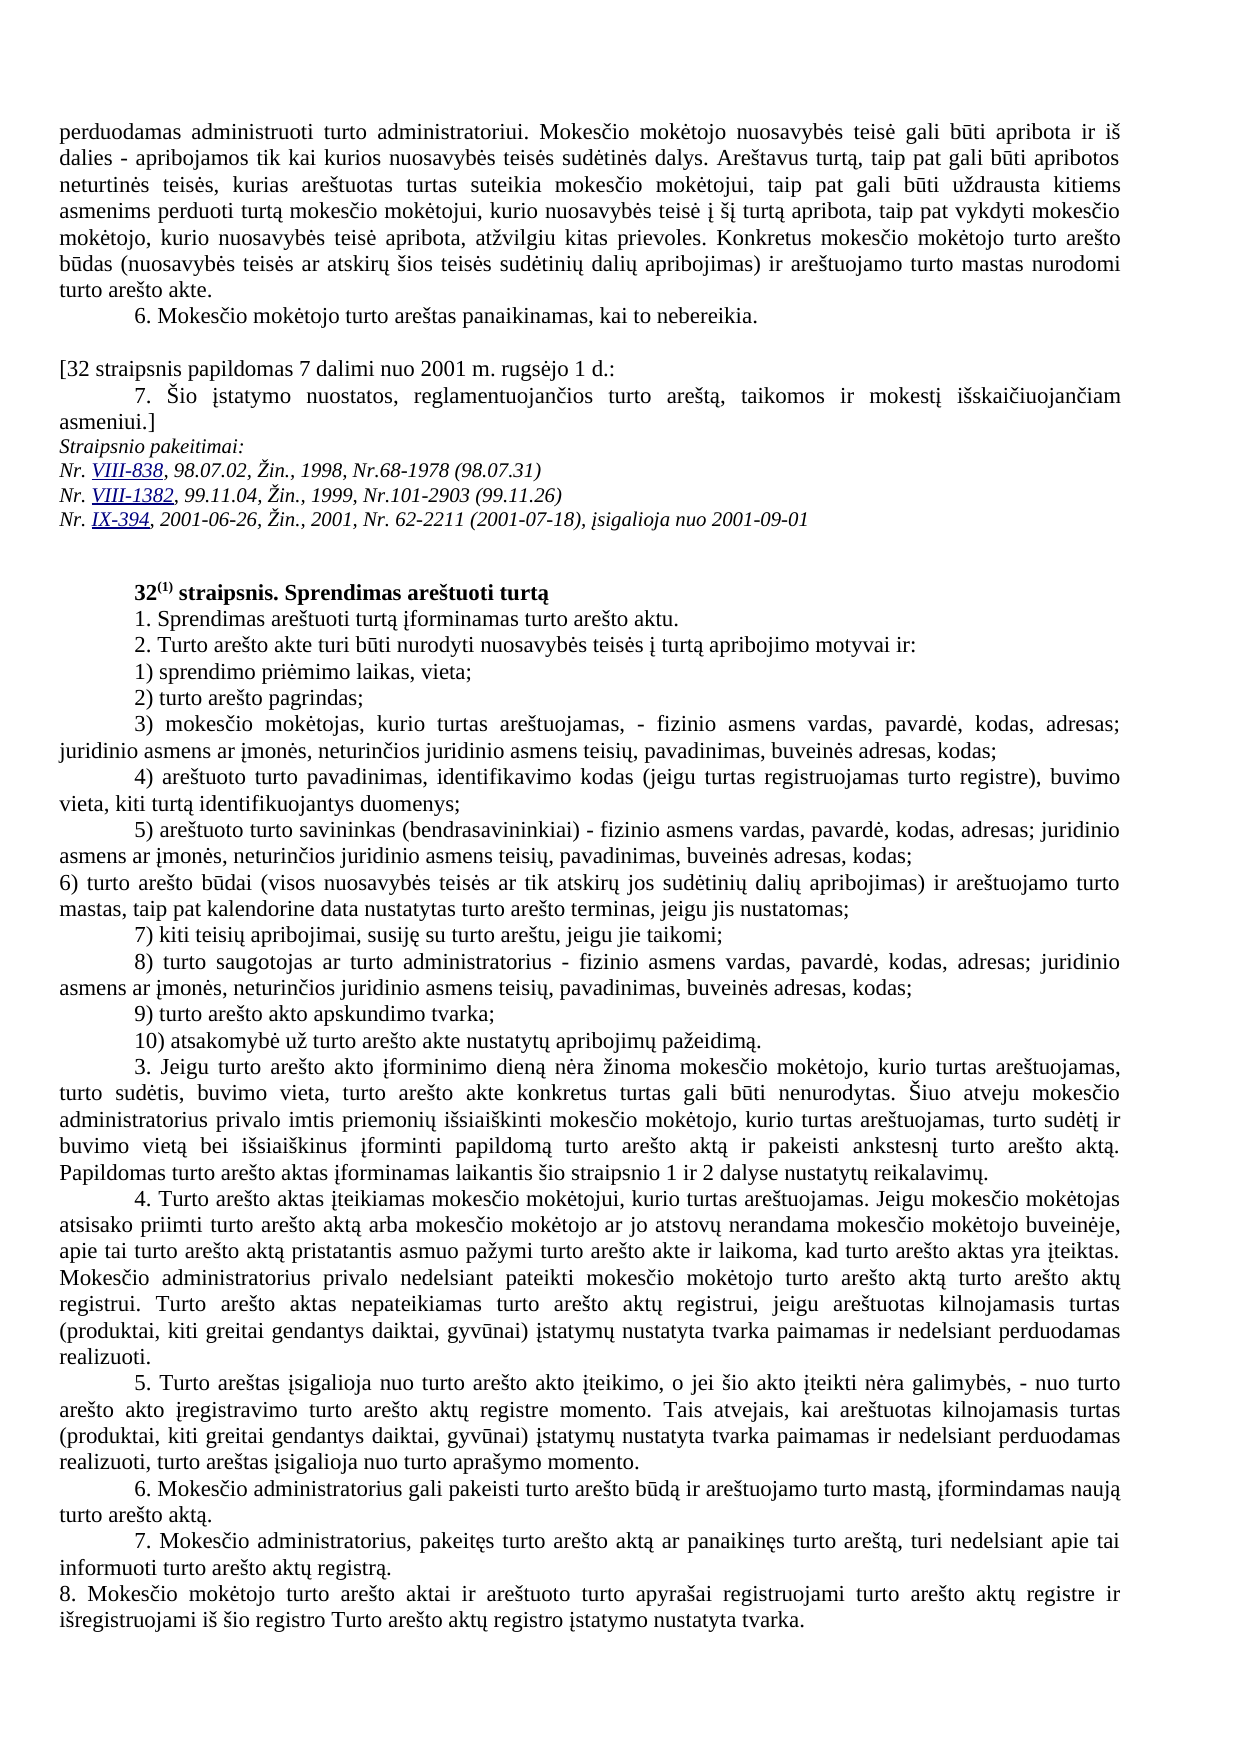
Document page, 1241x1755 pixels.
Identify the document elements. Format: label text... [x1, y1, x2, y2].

text Straipsnio pakeitimai: [59, 434, 1122, 458]
text 6. Mokesčio administratorius gali pakeisti turto arešto būdą ir areštuojamo turto mastą, įformindamas naują turto arešto aktą. [59, 1475, 1122, 1527]
text 5. Turto areštas įsigalioja nuo turto arešto akto įteikimo, o jei šio akto įteikti nėra galimybės, - nuo turto arešto akto įregistravimo turto arešto aktų registre momento. Tais atvejais, kai areštuotas kilnojamasis turtas (produktai, kiti greitai gendantys daiktai, gyvūnai) įstatymų nustatyta tvarka paimamas ir nedelsiant perduodamas realizuoti, turto areštas įsigalioja nuo turto aprašymo momento. [59, 1369, 1122, 1475]
text 5) areštuoto turto savininkas (bendrasavininkiai) - fizinio asmens vardas, pavardė, kodas, adresas; juridinio asmens ar įmonės, neturinčios juridinio asmens teisių, pavadinimas, buveinės adresas, kodas; [59, 816, 1122, 869]
text [32 straipsnis papildomas 7 dalimi nuo 2001 m. rugsėjo 1 d.: [59, 355, 1122, 382]
text 9) turto arešto akto apskundimo tvarka; [59, 1000, 1122, 1027]
text 2) turto arešto pagrindas; [59, 684, 1122, 711]
text 4) areštuoto turto pavadinimas, identifikavimo kodas (jeigu turtas registruojamas turto registre), buvimo vieta, kiti turtą identifikuojantys duomenys; [59, 763, 1122, 816]
text 32(1) straipsnis. Sprendimas areštuoti turtą [59, 579, 1122, 605]
text 1) sprendimo priėmimo laikas, vieta; [59, 658, 1122, 684]
text Nr. VIII-1382, 99.11.04, Žin., 1999, Nr.101-2903 (99.11.26) [59, 482, 1122, 507]
text 1. Sprendimas areštuoti turtą įforminamas turto arešto aktu. [59, 605, 1122, 631]
text 6. Mokesčio mokėtojo turto areštas panaikinamas, kai to nebereikia. [59, 303, 1122, 329]
text 8. Mokesčio mokėtojo turto arešto aktai ir areštuoto turto apyrašai registruojami turto arešto aktų registre ir išregistruojami iš šio registro Turto arešto aktų registro įstatymo nustatyta tvarka. [59, 1580, 1122, 1633]
text 3) mokesčio mokėtojas, kurio turtas areštuojamas, - fizinio asmens vardas, pavardė, kodas, adresas; juridinio asmens ar įmonės, neturinčios juridinio asmens teisių, pavadinimas, buveinės adresas, kodas; [59, 711, 1122, 763]
text Nr. VIII-838, 98.07.02, Žin., 1998, Nr.68-1978 (98.07.31) [59, 458, 1122, 482]
text perduodamas administruoti turto administratoriui. Mokesčio mokėtojo nuosavybės teisė gali būti apribota ir iš dalies - apribojamos tik kai kurios nuosavybės teisės sudėtinės dalys. Areštavus turtą, taip pat gali būti apribotos neturtinės teisės, kurias areštuotas turtas suteikia mokesčio mokėtojui, taip pat gali būti uždrausta kitiems asmenims perduoti turtą mokesčio mokėtojui, kurio nuosavybės teisė į šį turtą apribota, taip pat vykdyti mokesčio mokėtojo, kurio nuosavybės teisė apribota, atžvilgiu kitas prievoles. Konkretus mokesčio mokėtojo turto arešto būdas (nuosavybės teisės ar atskirų šios teisės sudėtinių dalių apribojimas) ir areštuojamo turto mastas nurodomi turto arešto akte. [59, 118, 1122, 303]
text 10) atsakomybė už turto arešto akte nustatytų apribojimų pažeidimą. [59, 1027, 1122, 1053]
text 4. Turto arešto aktas įteikiamas mokesčio mokėtojui, kurio turtas areštuojamas. Jeigu mokesčio mokėtojas atsisako priimti turto arešto aktą arba mokesčio mokėtojo ar jo atstovų nerandama mokesčio mokėtojo buveinėje, apie tai turto arešto aktą pristatantis asmuo pažymi turto arešto akte ir laikoma, kad turto arešto aktas yra įteiktas. Mokesčio administratorius privalo nedelsiant pateikti mokesčio mokėtojo turto arešto aktą turto arešto aktų registrui. Turto arešto aktas nepateikiamas turto arešto aktų registrui, jeigu areštuotas kilnojamasis turtas (produktai, kiti greitai gendantys daiktai, gyvūnai) įstatymų nustatyta tvarka paimamas ir nedelsiant perduodamas realizuoti. [59, 1185, 1122, 1369]
text Nr. IX-394, 2001-06-26, Žin., 2001, Nr. 62-2211 (2001-07-18), įsigalioja nuo 2001-09-01 [59, 507, 1122, 531]
text 7. Mokesčio administratorius, pakeitęs turto arešto aktą ar panaikinęs turto areštą, turi nedelsiant apie tai informuoti turto arešto aktų registrą. [59, 1527, 1122, 1580]
text 2. Turto arešto akte turi būti nurodyti nuosavybės teisės į turtą apribojimo motyvai ir: [59, 631, 1122, 658]
text 6) turto arešto būdai (visos nuosavybės teisės ar tik atskirų jos sudėtinių dalių apribojimas) ir areštuojamo turto mastas, taip pat kalendorine data nustatytas turto arešto terminas, jeigu jis nustatomas; [59, 869, 1122, 921]
text 7) kiti teisių apribojimai, susiję su turto areštu, jeigu jie taikomi; [59, 921, 1122, 948]
text 3. Jeigu turto arešto akto įforminimo dieną nėra žinoma mokesčio mokėtojo, kurio turtas areštuojamas, turto sudėtis, buvimo vieta, turto arešto akte konkretus turtas gali būti nenurodytas. Šiuo atveju mokesčio administratorius privalo imtis priemonių išsiaiškinti mokesčio mokėtojo, kurio turtas areštuojamas, turto sudėtį ir buvimo vietą bei išsiaiškinus įforminti papildomą turto arešto aktą ir pakeisti ankstesnį turto arešto aktą. Papildomas turto arešto aktas įforminamas laikantis šio straipsnio 1 ir 2 dalyse nustatytų reikalavimų. [59, 1053, 1122, 1185]
text 8) turto saugotojas ar turto administratorius - fizinio asmens vardas, pavardė, kodas, adresas; juridinio asmens ar įmonės, neturinčios juridinio asmens teisių, pavadinimas, buveinės adresas, kodas; [59, 948, 1122, 1000]
text 7. Šio įstatymo nuostatos, reglamentuojančios turto areštą, taikomos ir mokestį išskaičiuojančiam asmeniui.] [59, 382, 1122, 434]
